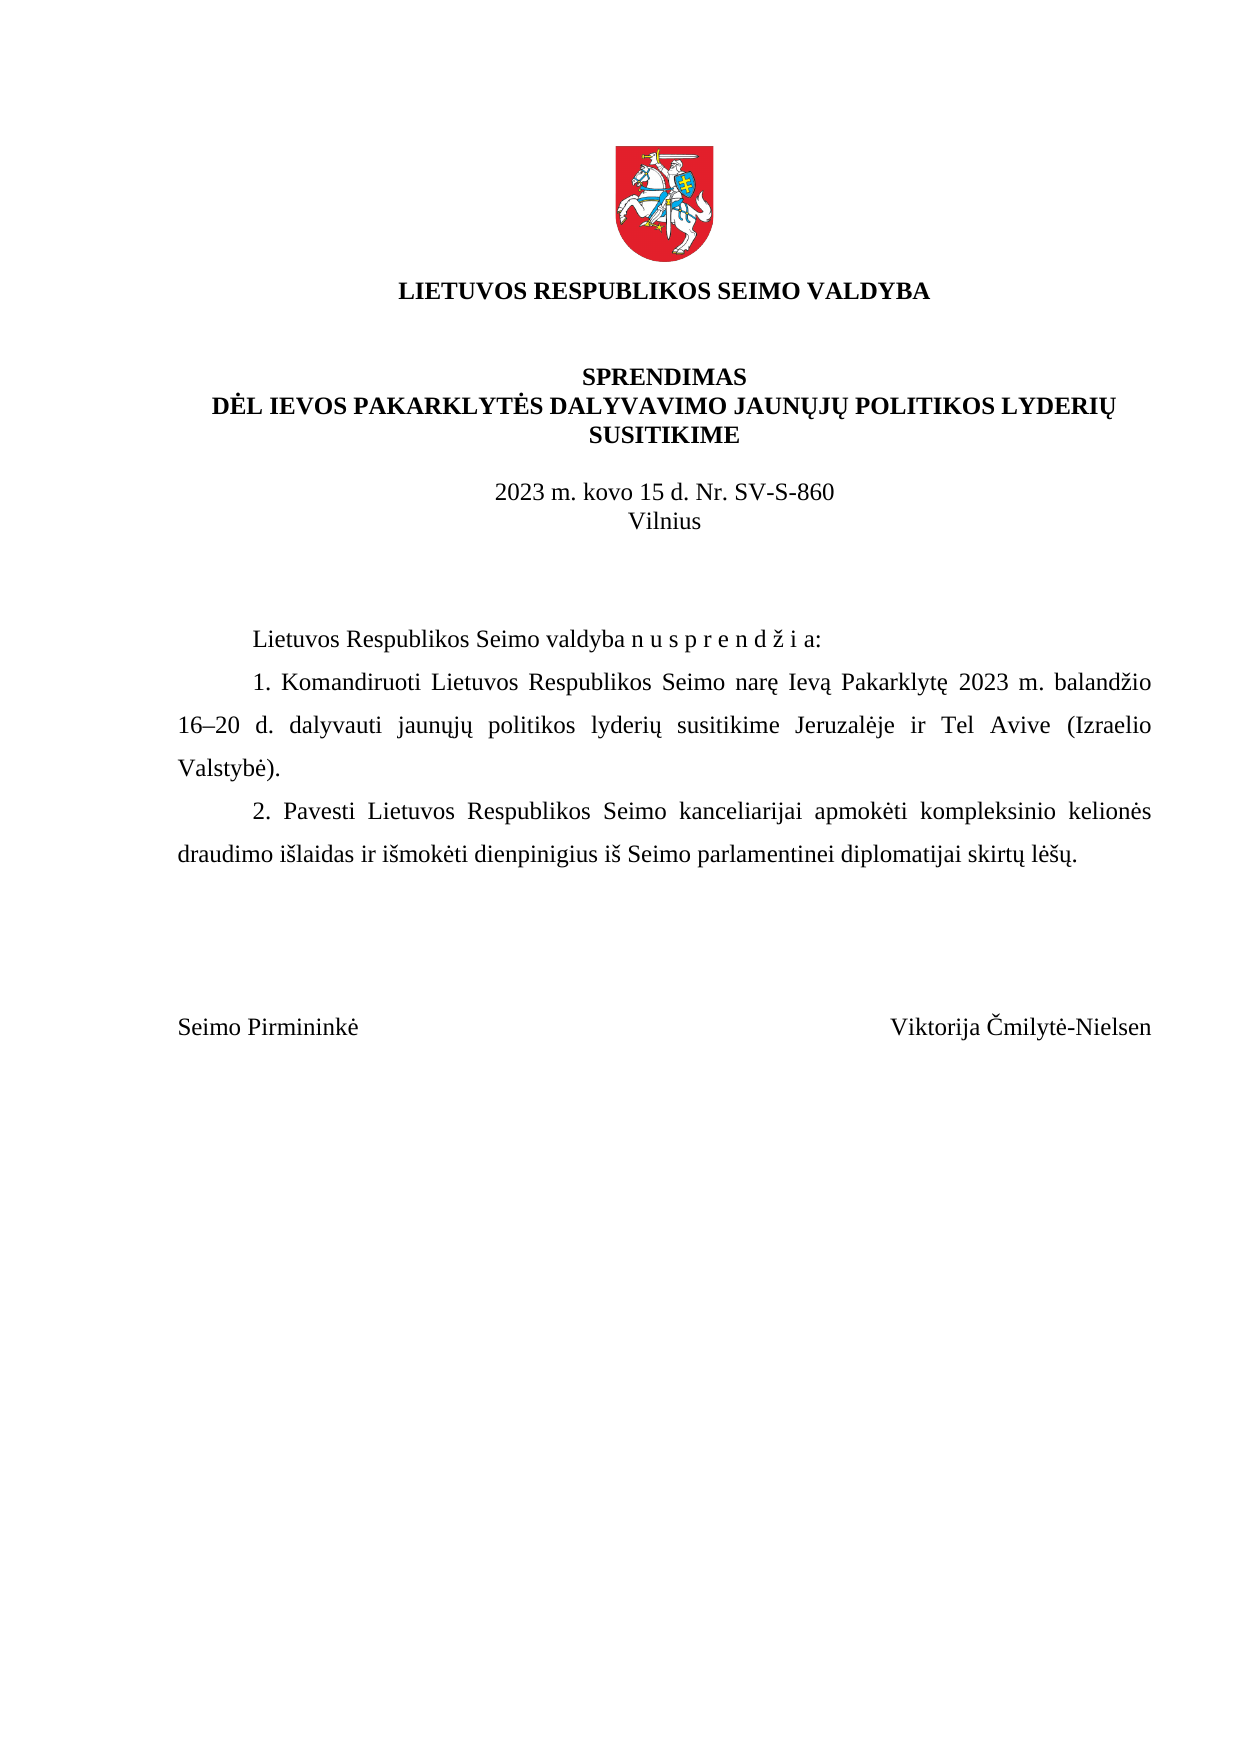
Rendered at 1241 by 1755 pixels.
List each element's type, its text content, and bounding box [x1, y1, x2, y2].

text Seimo Pirmininkė Viktorija Čmilytė-Nielsen [177, 1012, 1152, 1041]
text DĖL IEVOS PAKARKLYTĖS DALYVAVIMO JAUNŲJŲ POLITIKOS LYDERIŲ SUSITIKIME [177, 391, 1152, 448]
text 2. Pavesti Lietuvos Respublikos Seimo kanceliarijai apmokėti kompleksinio kelionės draudimo išlaidas ir išmokėti dienpinigius iš Seimo parlamentinei diplomatijai skirtų lėšų. [177, 796, 1152, 868]
text 1. Komandiruoti Lietuvos Respublikos Seimo narę Ievą Pakarklytę 2023 m. balandžio 16–20 d. dalyvauti jaunųjų politikos lyderių susitikime Jeruzalėje ir Tel Avive (Izraelio Valstybė). [177, 667, 1152, 782]
text Vilnius [177, 506, 1152, 535]
text SPRENDIMAS [177, 362, 1152, 391]
text Lietuvos Respublikos Seimo valdyba nusprendžia: [177, 624, 1152, 653]
text 2023 m. kovo 15 d. Nr. SV-S-860 [177, 477, 1152, 506]
text LIETUVOS RESPUBLIKOS SEIMO VALDYBA [177, 276, 1152, 305]
